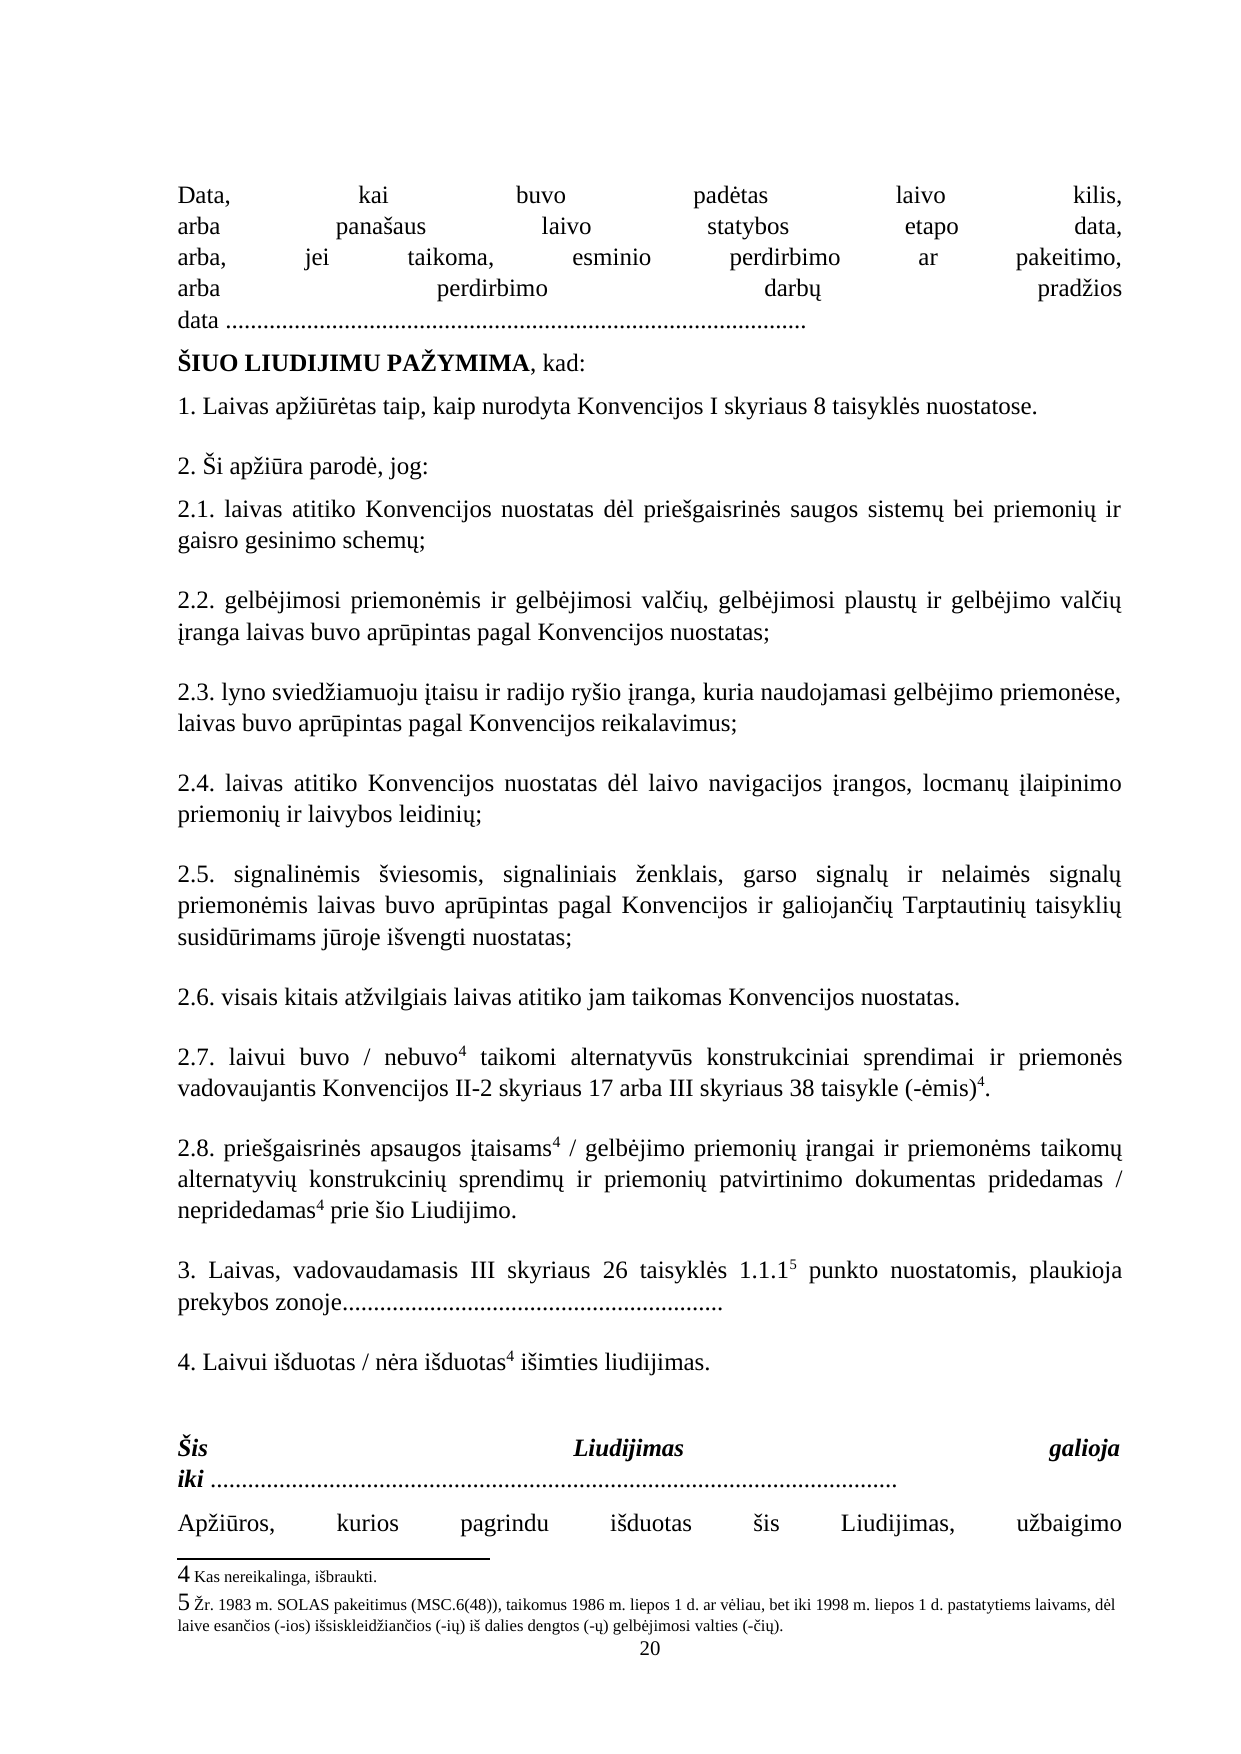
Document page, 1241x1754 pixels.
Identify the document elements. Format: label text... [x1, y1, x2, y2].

text Šis Liudijimas galioja iki .............................................................................................................. [177, 1431, 1122, 1493]
text 2.4. laivas atitiko Konvencijos nuostatas dėl laivo navigacijos įrangos, locmanų įlaipinimo priemonių ir laivybos leidinių; [177, 766, 1122, 828]
text 2. Ši apžiūra parodė, jog: [177, 449, 1122, 480]
text 2.1. laivas atitiko Konvencijos nuostatas dėl priešgaisrinės saugos sistemų bei priemonių ir gaisro gesinimo schemų; [177, 492, 1122, 554]
text 2.8. priešgaisrinės apsaugos įtaisams4 / gelbėjimo priemonių įrangai ir priemonėms taikomų alternatyvių konstrukcinių sprendimų ir priemonių patvirtinimo dokumentas pridedamas / nepridedamas4 prie šio Liudijimo. [177, 1131, 1122, 1224]
text Apžiūros, kurios pagrindu išduotas šis Liudijimas, užbaigimo [177, 1505, 1122, 1537]
text Kas nereikalinga, išbraukti. [177, 1559, 1122, 1587]
text 2.6. visais kitais atžvilgiais laivas atitiko jam taikomas Konvencijos nuostatas. [177, 979, 1122, 1011]
text Žr. 1983 m. SOLAS pakeitimus (MSC.6(48)), taikomus 1986 m. liepos 1 d. ar vėliau, bet iki 1998 m. liepos 1 d. pastatytiems laivams, dėl laive esančios (-ios) išsiskleidžiančios (-ių) iš dalies dengtos (-ų) gelbėjimosi valties (-čių). [177, 1587, 1122, 1635]
text 2.2. gelbėjimosi priemonėmis ir gelbėjimosi valčių, gelbėjimosi plaustų ir gelbėjimo valčių įranga laivas buvo aprūpintas pagal Konvencijos nuostatas; [177, 583, 1122, 646]
text Data, kai buvo padėtas laivo kilis, arba panašaus laivo statybos etapo data, arba, jei taikoma, esminio perdirbimo ar pakeitimo, arba perdirbimo darbų pradžios data ............................................................................................. [177, 177, 1122, 333]
text 4. Laivui išduotas / nėra išduotas4 išimties liudijimas. [177, 1344, 1122, 1376]
text 2.7. laivui buvo / nebuvo4 taikomi alternatyvūs konstrukciniai sprendimai ir priemonės vadovaujantis Konvencijos II-2 skyriaus 17 arba III skyriaus 38 taisykle (-ėmis). [177, 1039, 1122, 1102]
text 1. Laivas apžiūrėtas taip, kaip nurodyta Konvencijos I skyriaus 8 taisyklės nuostatose. [177, 389, 1122, 420]
text 2.5. signalinėmis šviesomis, signaliniais ženklais, garso signalų ir nelaimės signalų priemonėmis laivas buvo aprūpintas pagal Konvencijos ir galiojančių Tarptautinių taisyklių susidūrimams jūroje išvengti nuostatas; [177, 857, 1122, 951]
text 2.3. lyno sviedžiamuoju įtaisu ir radijo ryšio įranga, kuria naudojamasi gelbėjimo priemonėse, laivas buvo aprūpintas pagal Konvencijos reikalavimus; [177, 674, 1122, 737]
text 3. Laivas, vadovaudamasis III skyriaus 26 taisyklės 1.1.1 punkto nuostatomis, plaukioja prekybos zonoje............................................................. [177, 1253, 1122, 1316]
text ŠIUO LIUDIJIMU PAŽYMIMA, kad: [177, 345, 1122, 377]
